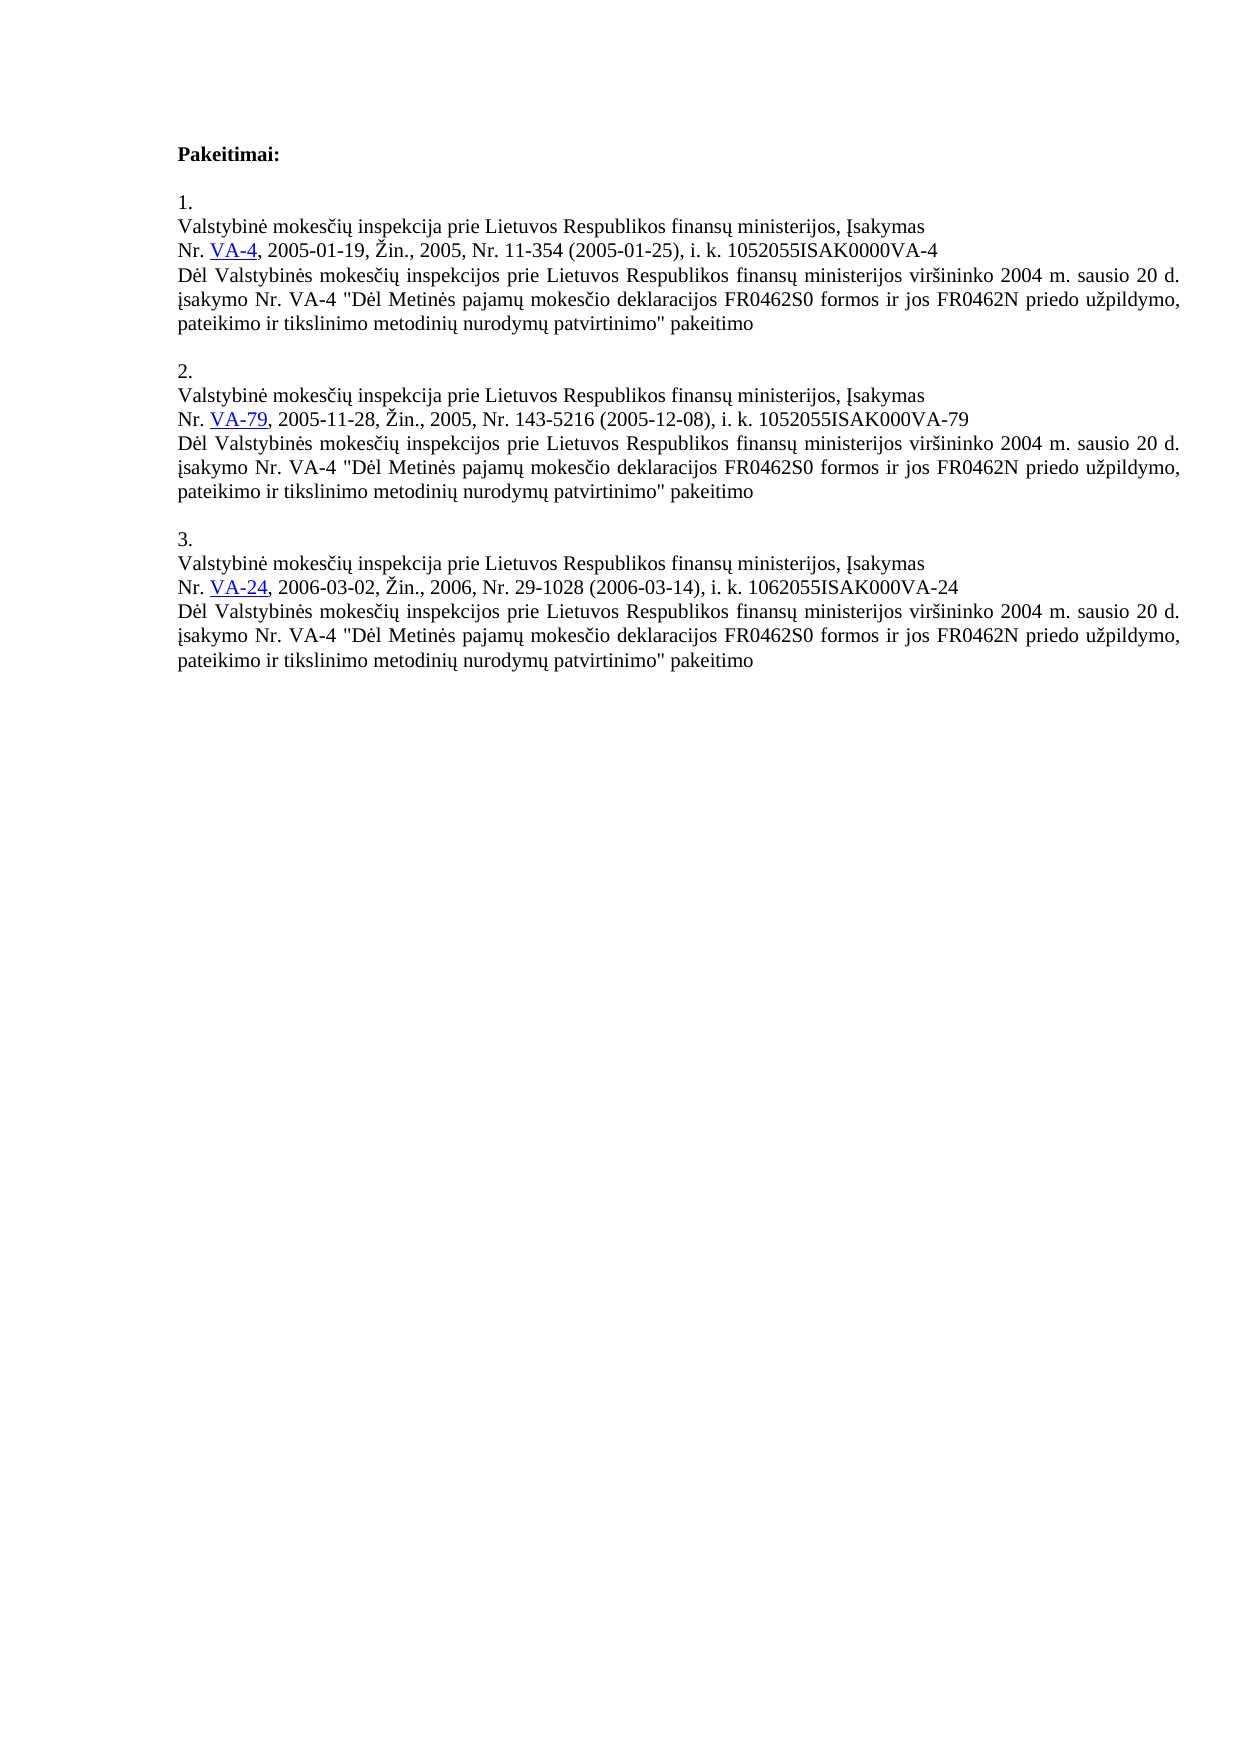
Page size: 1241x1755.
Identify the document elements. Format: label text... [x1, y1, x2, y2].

text 3. [177, 527, 1181, 551]
text 1. [177, 190, 1181, 214]
text Valstybinė mokesčių inspekcija prie Lietuvos Respublikos finansų ministerijos, Įsakymas [177, 551, 1181, 575]
text Dėl Valstybinės mokesčių inspekcijos prie Lietuvos Respublikos finansų ministerijos viršininko 2004 m. sausio 20 d. įsakymo Nr. VA-4 "Dėl Metinės pajamų mokesčio deklaracijos FR0462S0 formos ir jos FR0462N priedo užpildymo, pateikimo ir tikslinimo metodinių nurodymų patvirtinimo" pakeitimo [177, 262, 1181, 335]
text Dėl Valstybinės mokesčių inspekcijos prie Lietuvos Respublikos finansų ministerijos viršininko 2004 m. sausio 20 d. įsakymo Nr. VA-4 "Dėl Metinės pajamų mokesčio deklaracijos FR0462S0 formos ir jos FR0462N priedo užpildymo, pateikimo ir tikslinimo metodinių nurodymų patvirtinimo" pakeitimo [177, 599, 1181, 672]
text Nr. VA-24, 2006-03-02, Žin., 2006, Nr. 29-1028 (2006-03-14), i. k. 1062055ISAK000VA-24 [177, 575, 1181, 599]
text Valstybinė mokesčių inspekcija prie Lietuvos Respublikos finansų ministerijos, Įsakymas [177, 383, 1181, 407]
text 2. [177, 359, 1181, 383]
text Dėl Valstybinės mokesčių inspekcijos prie Lietuvos Respublikos finansų ministerijos viršininko 2004 m. sausio 20 d. įsakymo Nr. VA-4 "Dėl Metinės pajamų mokesčio deklaracijos FR0462S0 formos ir jos FR0462N priedo užpildymo, pateikimo ir tikslinimo metodinių nurodymų patvirtinimo" pakeitimo [177, 431, 1181, 503]
text Valstybinė mokesčių inspekcija prie Lietuvos Respublikos finansų ministerijos, Įsakymas [177, 214, 1181, 238]
text Nr. VA-4, 2005-01-19, Žin., 2005, Nr. 11-354 (2005-01-25), i. k. 1052055ISAK0000VA-4 [177, 238, 1181, 262]
text Nr. VA-79, 2005-11-28, Žin., 2005, Nr. 143-5216 (2005-12-08), i. k. 1052055ISAK000VA-79 [177, 407, 1181, 431]
text Pakeitimai: [177, 142, 1181, 166]
